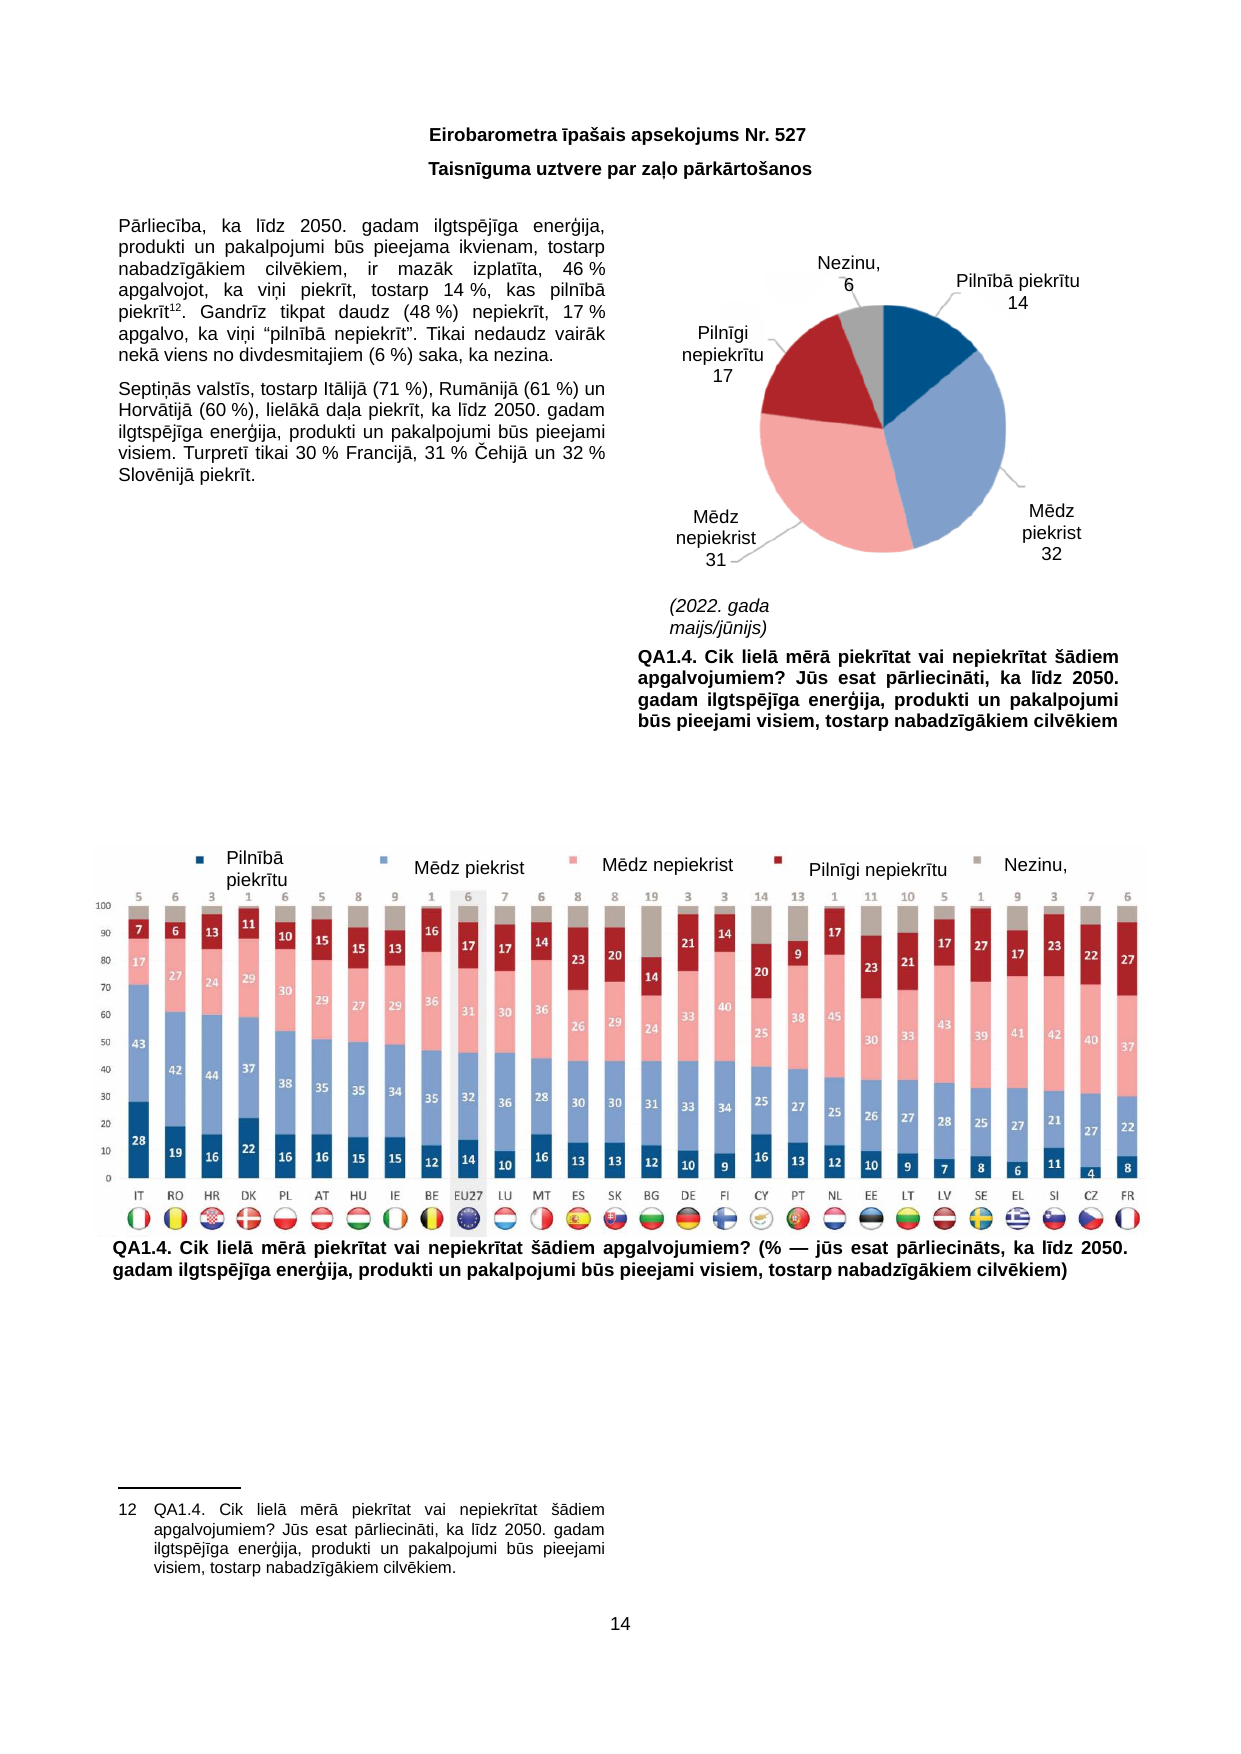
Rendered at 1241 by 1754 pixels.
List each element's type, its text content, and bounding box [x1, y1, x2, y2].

text QA1.4. Cik lielā mērā piekrītat vai nepiekrītat šādiem apgalvojumiem? Jūs esat pārliecināti, ka līdz 2050. gadam ilgtspējīga enerģija, produkti un pakalpojumi būs pieejami visiem, tostarp nabadzīgākiem cilvēkiem. [118, 1500, 605, 1577]
picture [721, 270, 1027, 564]
picture [93, 845, 1148, 1237]
text Septiņās valstīs, tostarp Itālijā (71 %), Rumānijā (61 %) un Horvātijā (60 %), lielākā daļa piekrīt, ka līdz 2050. gadam ilgtspējīga enerģija, produkti un pakalpojumi būs pieejami visiem. Turpretī tikai 30 % Francijā, 31 % Čehijā un 32 % Slovēnijā piekrīt. [118, 377, 605, 485]
text QA1.4. Cik lielā mērā piekrītat vai nepiekrītat šādiem apgalvojumiem? Jūs esat pārliecināti, ka līdz 2050. gadam ilgtspējīga enerģija, produkti un pakalpojumi būs pieejami visiem, tostarp nabadzīgākiem cilvēkiem [638, 257, 1119, 732]
text Pārliecība, ka līdz 2050. gadam ilgtspējīga enerģija, produkti un pakalpojumi būs pieejama ikvienam, tostarp nabadzīgākiem cilvēkiem, ir mazāk izplatīta, 46 % apgalvojot, ka viņi piekrīt, tostarp 14 %, kas pilnībā piekrīt. Gandrīz tikpat daudz (48 %) nepiekrīt, 17 % apgalvo, ka viņi “pilnībā nepiekrīt”. Tikai nedaudz vairāk nekā viens no divdesmitajiem (6 %) saka, ka nezina. [118, 214, 605, 365]
text QA1.4. Cik lielā mērā piekrītat vai nepiekrītat šādiem apgalvojumiem? (% — jūs esat pārliecināts, ka līdz 2050. gadam ilgtspējīga enerģija, produkti un pakalpojumi būs pieejami visiem, tostarp nabadzīgākiem cilvēkiem) [112, 1237, 1129, 1280]
